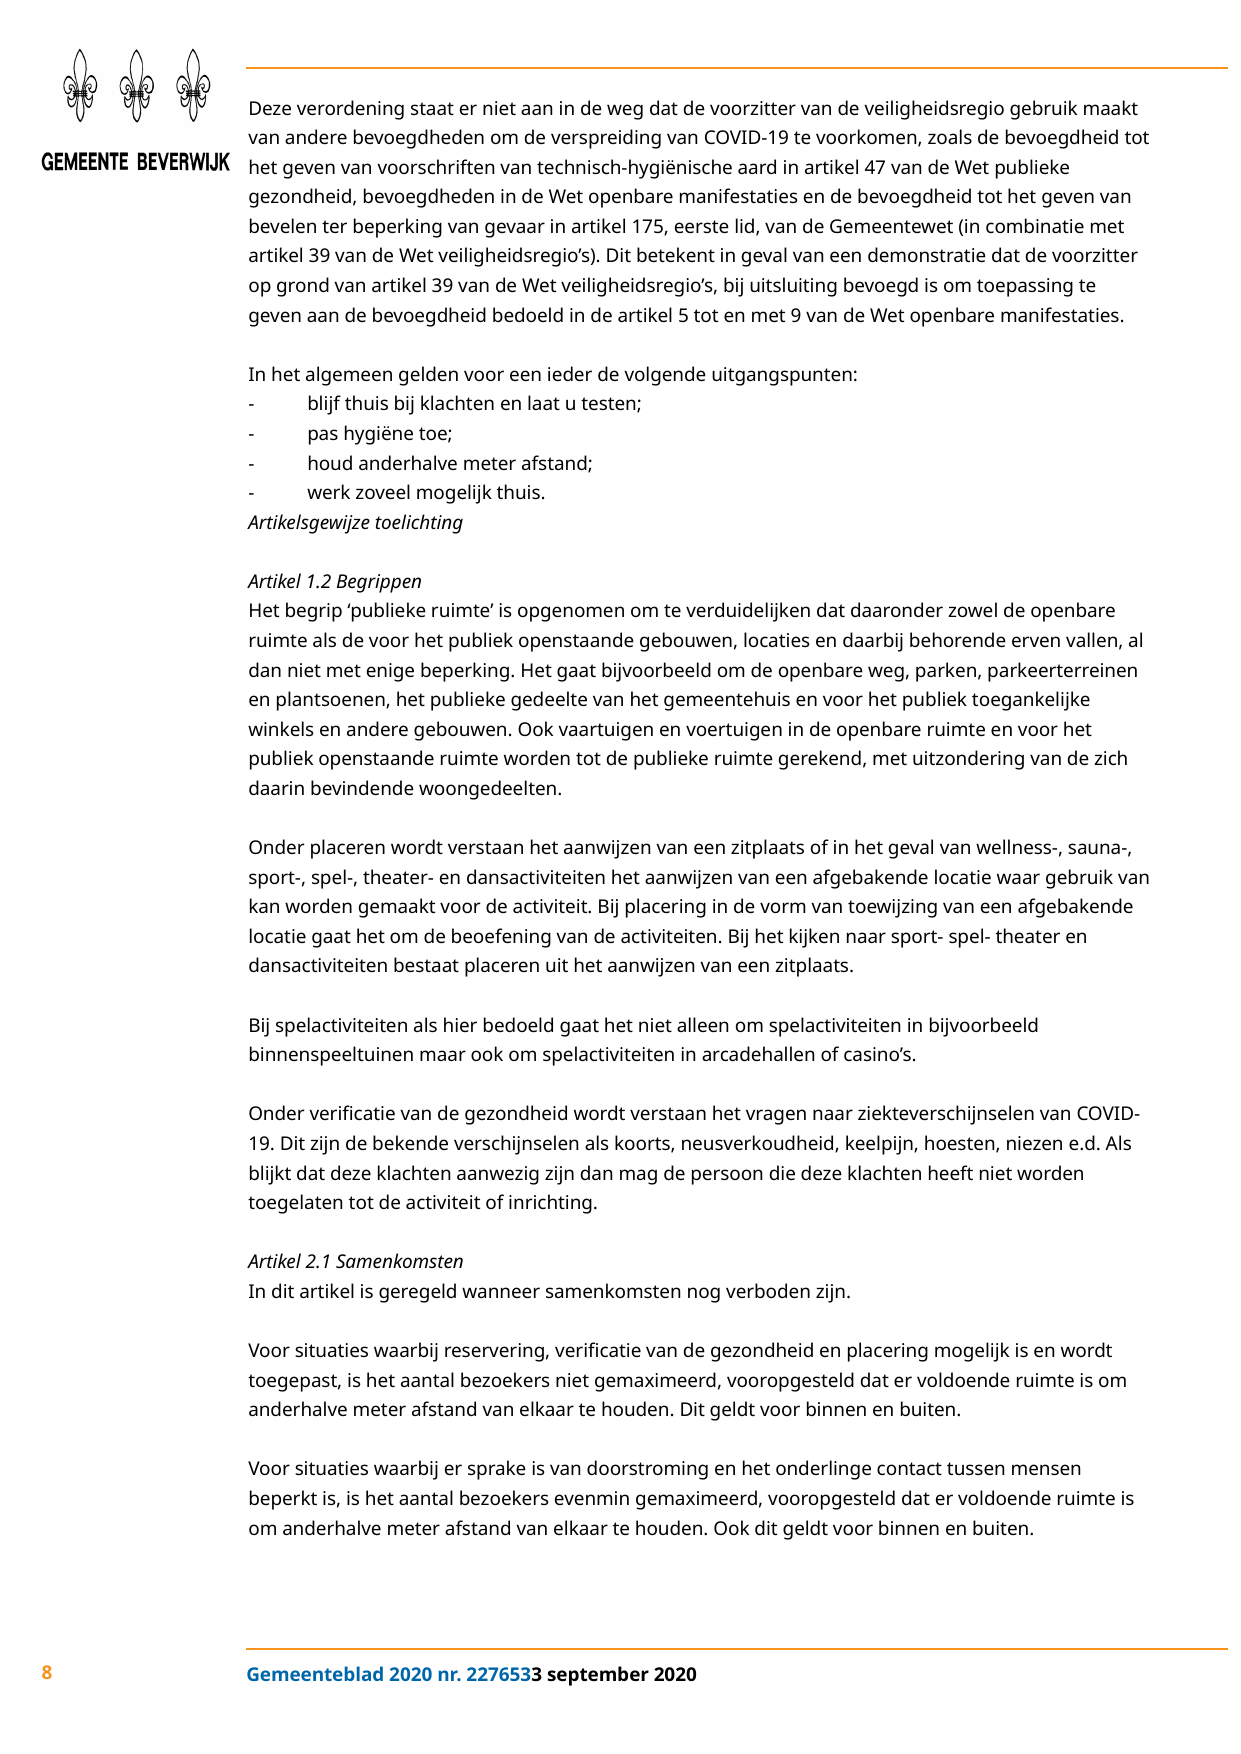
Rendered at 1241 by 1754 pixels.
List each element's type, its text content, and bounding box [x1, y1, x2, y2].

text Het begrip ‘publieke ruimte’ is opgenomen om te verduidelijken dat daaronder zowel de openbare ruimte als de voor het publiek openstaande gebouwen, locaties en daarbij behorende erven vallen, al dan niet met enige beperking. Het gaat bijvoorbeeld om de openbare weg, parken, parkeerterreinen en plantsoenen, het publieke gedeelte van het gemeentehuis en voor het publiek toegankelijke winkels en andere gebouwen. Ook vaartuigen en voertuigen in de openbare ruimte en voor het publiek openstaande ruimte worden tot de publieke ruimte gerekend, met uitzondering van de zich daarin bevindende woongedeelten. [248, 598, 1152, 801]
text Bij spelactiviteiten als hier bedoeld gaat het niet alleen om spelactiviteiten in bijvoorbeeld binnenspeeltuinen maar ook om spelactiviteiten in arcadehallen of casino’s. [248, 1012, 1152, 1067]
list blijf thuis bij klachten en laat u testen; [248, 391, 1152, 416]
text In het algemeen gelden voor een ieder de volgende uitgangspunten: [248, 361, 1152, 387]
text Voor situaties waarbij reservering, verificatie van de gezondheid en placering mogelijk is en wordt toegepast, is het aantal bezoekers niet gemaximeerd, vooropgesteld dat er voldoende ruimte is om anderhalve meter afstand van elkaar te houden. Dit geldt voor binnen en buiten. [248, 1337, 1152, 1422]
text Artikelsgewijze toelichting [248, 509, 1152, 535]
text Voor situaties waarbij er sprake is van doorstroming en het onderlinge contact tussen mensen beperkt is, is het aantal bezoekers evenmin gemaximeerd, vooropgesteld dat er voldoende ruimte is om anderhalve meter afstand van elkaar te houden. Ook dit geldt voor binnen en buiten. [248, 1456, 1152, 1541]
text Artikel 1.2 Begrippen [248, 568, 1152, 594]
text Onder placeren wordt verstaan het aanwijzen van een zitplaats of in het geval van wellness-, sauna-, sport-, spel-, theater- en dansactiviteiten het aanwijzen van een afgebakende locatie waar gebruik van kan worden gemaakt voor de activiteit. Bij placering in de vorm van toewijzing van een afgebakende locatie gaat het om de beoefening van de activiteiten. Bij het kijken naar sport- spel- theater en dansactiviteiten bestaat placeren uit het aanwijzen van een zitplaats. [248, 834, 1152, 978]
text Deze verordening staat er niet aan in de weg dat de voorzitter van de veiligheidsregio gebruik maakt van andere bevoegdheden om de verspreiding van COVID-19 te voorkomen, zoals de bevoegdheid tot het geven van voorschriften van technisch-hygiënische aard in artikel 47 van de Wet publieke gezondheid, bevoegdheden in de Wet openbare manifestaties en de bevoegdheid tot het geven van bevelen ter beperking van gevaar in artikel 175, eerste lid, van de Gemeentewet (in combinatie met artikel 39 van de Wet veiligheidsregio’s). Dit betekent in geval van een demonstratie dat de voorzitter op grond van artikel 39 van de Wet veiligheidsregio’s, bij uitsluiting bevoegd is om toepassing te geven aan de bevoegdheid bedoeld in de artikel 5 tot en met 9 van de Wet openbare manifestaties. [248, 95, 1152, 328]
text Artikel 2.1 Samenkomsten [248, 1248, 1152, 1274]
list houd anderhalve meter afstand; [248, 450, 1152, 476]
picture [41, 47, 231, 172]
text Onder verificatie van de gezondheid wordt verstaan het vragen naar ziekteverschijnselen van COVID-19. Dit zijn de bekende verschijnselen als koorts, neusverkoudheid, keelpijn, hoesten, niezen e.d. Als blijkt dat deze klachten aanwezig zijn dan mag de persoon die deze klachten heeft niet worden toegelaten tot de activiteit of inrichting. [248, 1101, 1152, 1215]
text In dit artikel is geregeld wanneer samenkomsten nog verboden zijn. [248, 1278, 1152, 1304]
list werk zoveel mogelijk thuis. [248, 479, 1152, 505]
list pas hygiëne toe; [248, 420, 1152, 446]
